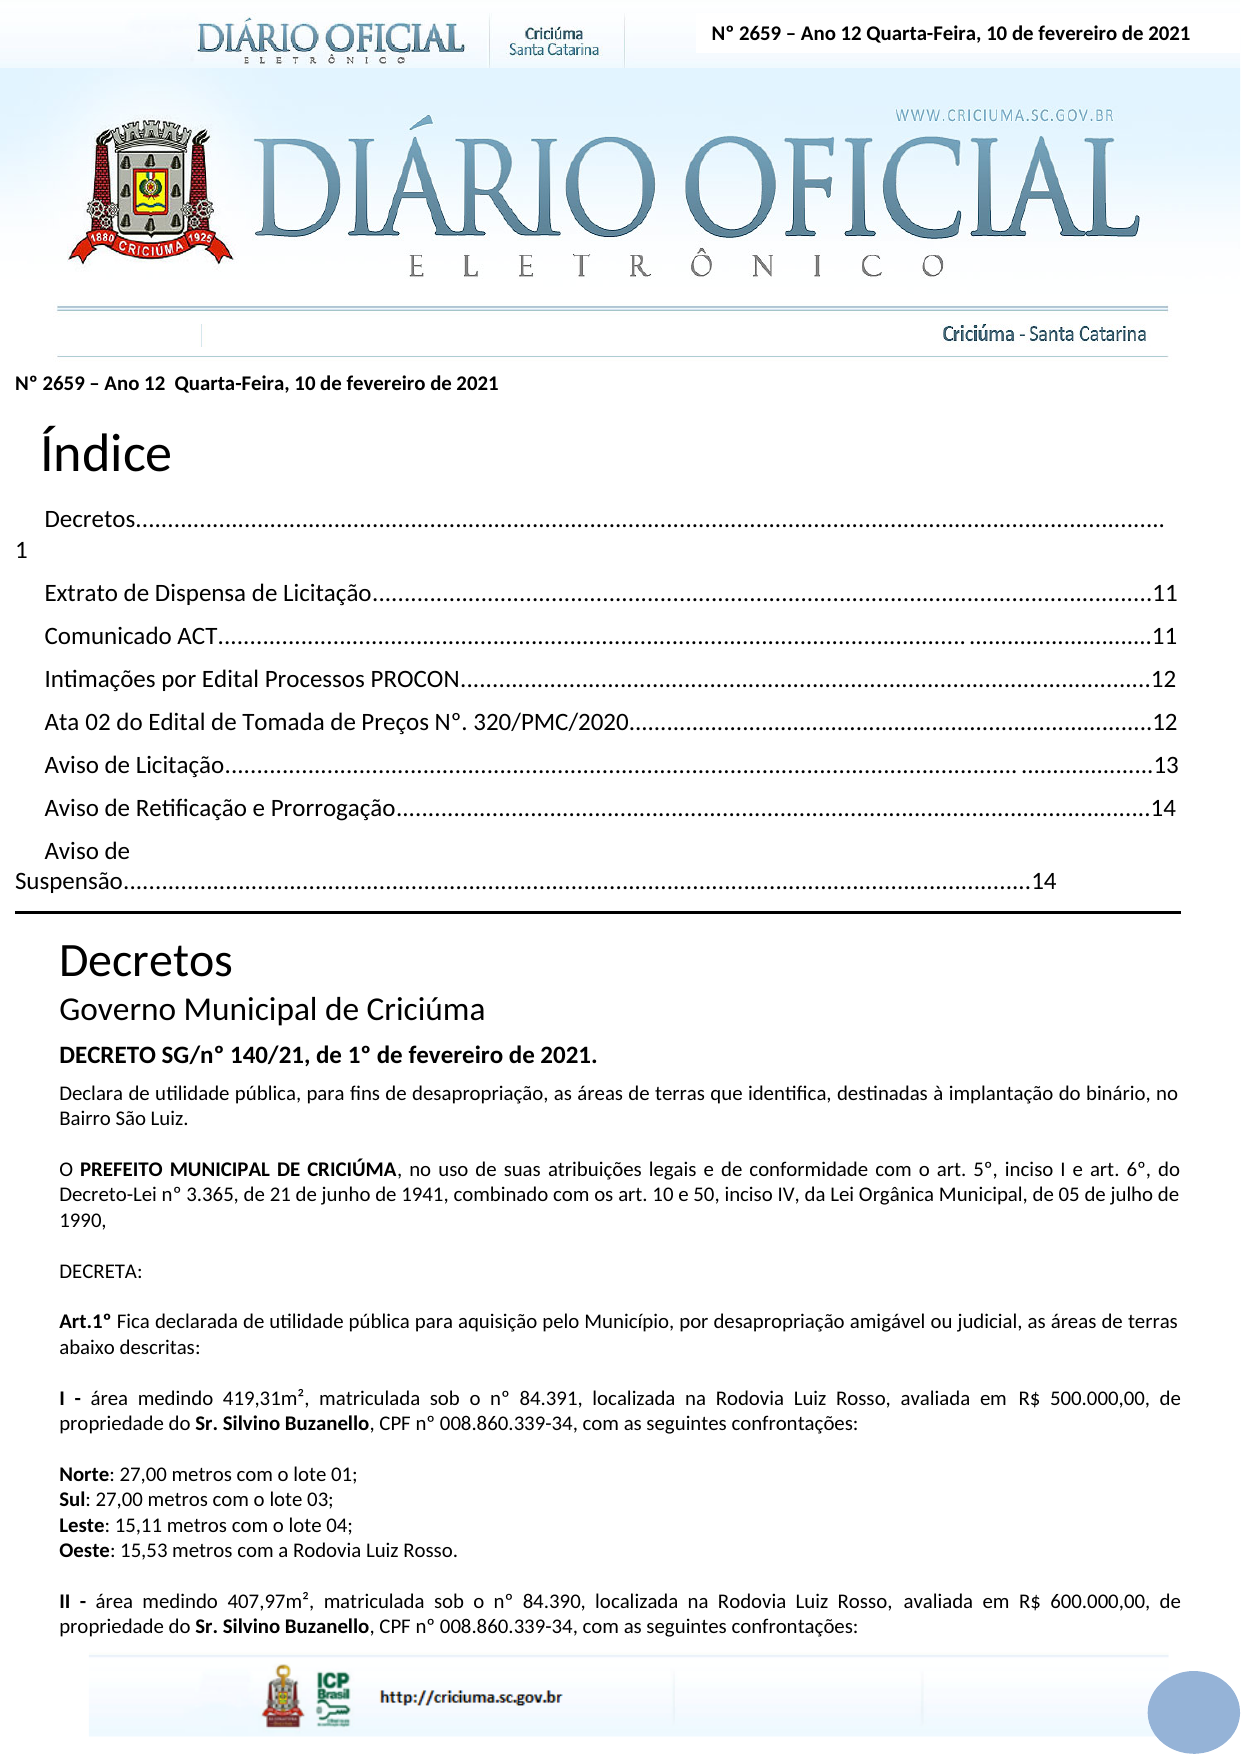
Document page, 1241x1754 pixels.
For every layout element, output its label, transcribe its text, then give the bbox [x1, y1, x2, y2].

text Ata 02 do Edital de Tomada de Preços Nº. 320/PMC/2020...................................................................................12 [15, 706, 1181, 736]
text Norte: 27,00 metros com o lote 01; [59, 1461, 1181, 1487]
text Decretos.................................................................................................................................................................1 [15, 503, 1181, 564]
text Aviso de Suspensão..............................................................................................................................................14 [15, 835, 1181, 896]
text Intimações por Edital Processos PROCON............................................................................................................12 [15, 663, 1181, 693]
text Índice [40, 419, 202, 485]
text Oeste: 15,53 metros com a Rodovia Luiz Rosso. [59, 1537, 1181, 1563]
text Extrato de Dispensa de Licitação..........................................................................................................................11 [15, 577, 1181, 607]
text Nº 2659 – Ano 12 Quarta-Feira, 10 de fevereiro de 2021 [15, 370, 529, 395]
text Governo Municipal de Criciúma [59, 988, 1181, 1029]
text Comunicado ACT..................................................................................................................................................11 [15, 620, 1181, 650]
text Sul: 27,00 metros com o lote 03; [59, 1487, 1181, 1512]
text Aviso de Retificação e Prorrogação......................................................................................................................14 [15, 792, 1181, 822]
text Declara de utilidade pública, para fins de desapropriação, as áreas de terras que identifica, destinadas à implantação do binário, no Bairro São Luiz. [59, 1080, 1181, 1131]
text Leste: 15,11 metros com o lote 04; [59, 1512, 1181, 1537]
text Aviso de Licitação.................................................................................................................................................13 [15, 749, 1181, 779]
text DECRETO SG/nº 140/21, de 1º de fevereiro de 2021. [59, 1039, 1181, 1069]
text I - área medindo 419,31m², matriculada sob o nº 84.391, localizada na Rodovia Luiz Rosso, avaliada em R$ 500.000,00, de propriedade do Sr. Silvino Buzanello, CPF nº 008.860.339-34, com as seguintes confrontações: [59, 1385, 1181, 1436]
text Decretos [59, 929, 1181, 988]
text O PREFEITO MUNICIPAL DE CRICIÚMA, no uso de suas atribuições legais e de conformidade com o art. 5º, inciso I e art. 6º, do Decreto-Lei nº 3.365, de 21 de junho de 1941, combinado com os art. 10 e 50, inciso IV, da Lei Orgânica Municipal, de 05 de julho de 1990, [59, 1156, 1181, 1232]
text II - área medindo 407,97m², matriculada sob o nº 84.390, localizada na Rodovia Luiz Rosso, avaliada em R$ 600.000,00, de propriedade do Sr. Silvino Buzanello, CPF nº 008.860.339-34, com as seguintes confrontações: [59, 1588, 1181, 1639]
text DECRETA: [59, 1258, 1181, 1283]
text Art.1º Fica declarada de utilidade pública para aquisição pelo Município, por desapropriação amigável ou judicial, as áreas de terras abaixo descritas: [59, 1309, 1181, 1359]
